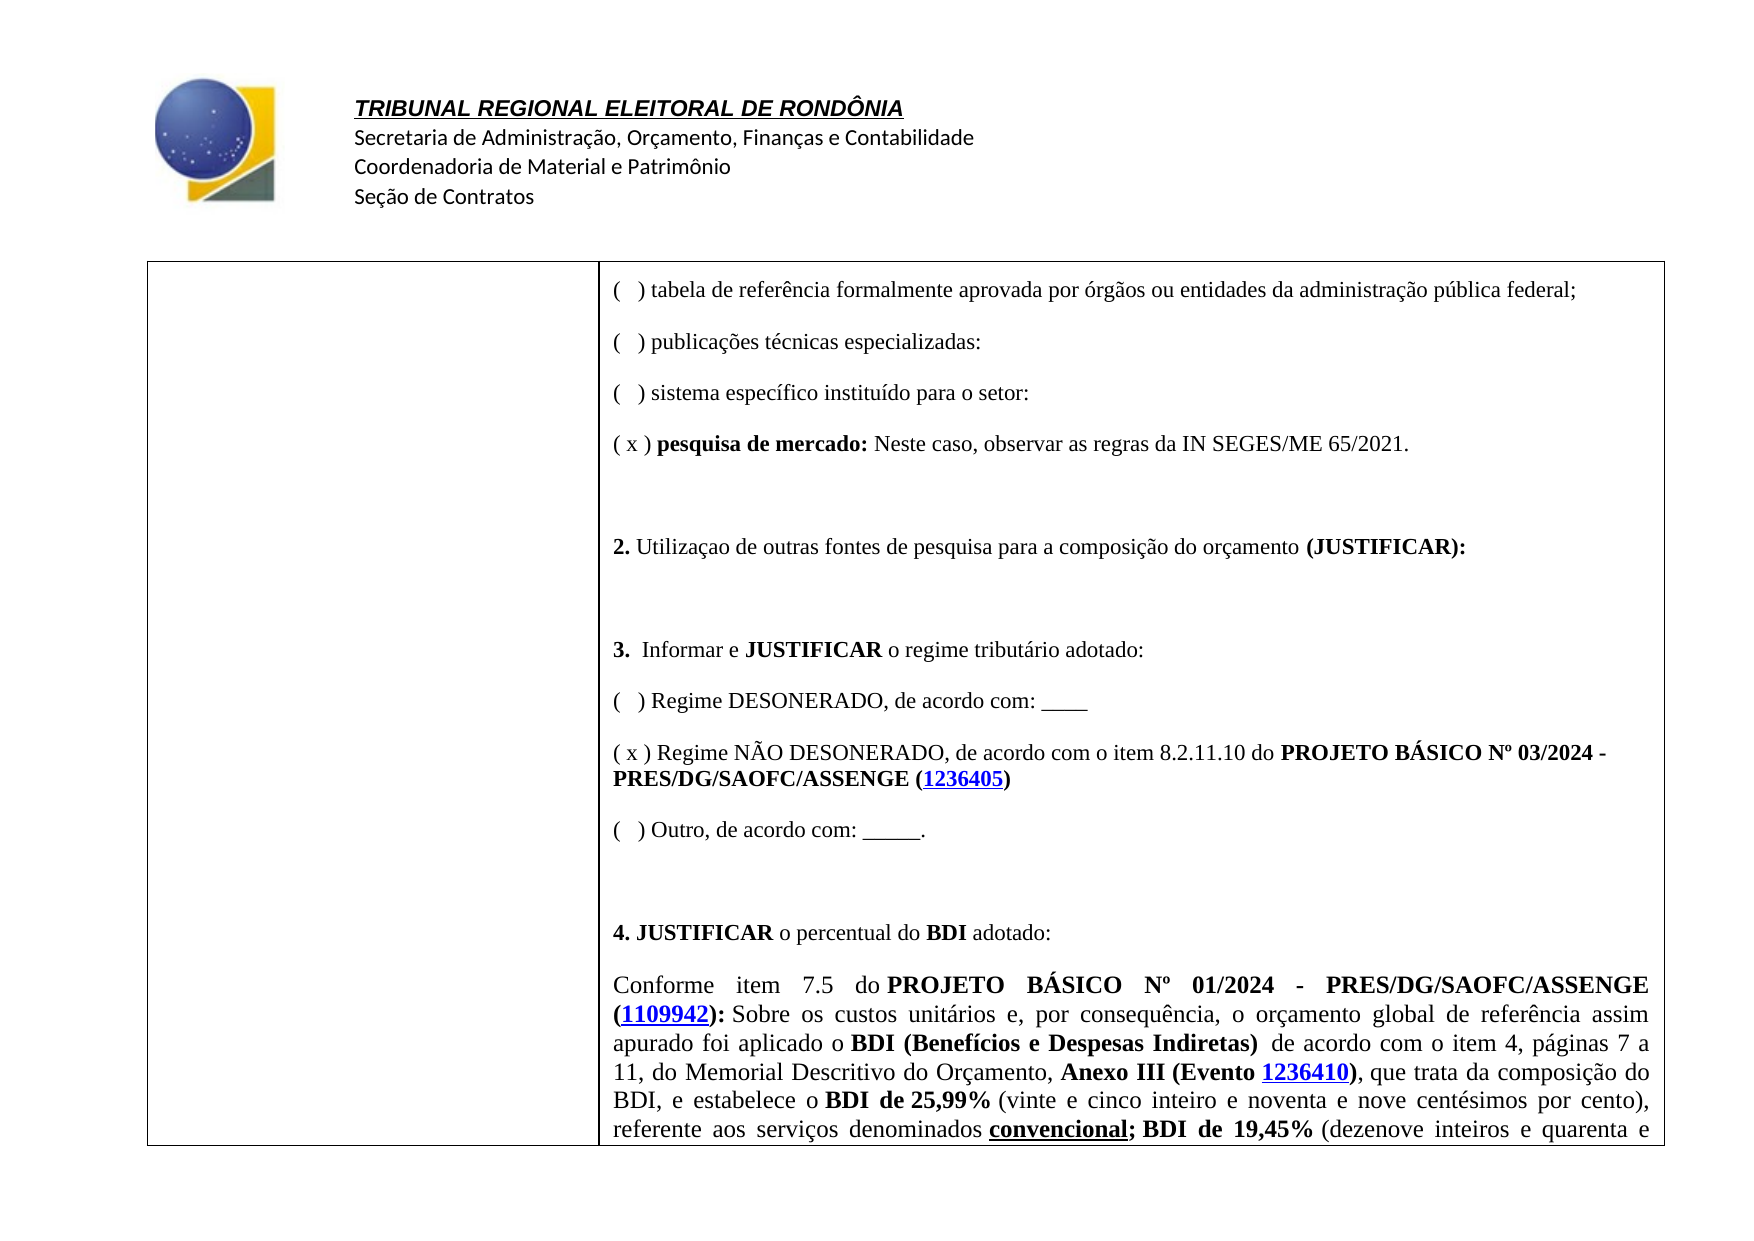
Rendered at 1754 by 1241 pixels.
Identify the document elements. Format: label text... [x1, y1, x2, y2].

table_cell [148, 262, 598, 1144]
table_cell ( ) tabela de referência formalmente aprovada por órgãos ou entidades da administração pública federal; ( ) publicações técnicas especializadas: ( ) sistema específico instituído para o setor: ( x ) pesquisa de mercado: Neste caso, observar as regras da IN SEGES/ME 65/2021. 2. Utilizaçao de outras fontes de pesquisa para a composição do orçamento (JUSTIFICAR): 3. Informar e JUSTIFICAR o regime tributário adotado: ( ) Regime DESONERADO, de acordo com: ____ ( x ) Regime NÃO DESONERADO, de acordo com o item 8.2.11.10 do PROJETO BÁSICO Nº 03/2024 - PRES/DG/SAOFC/ASSENGE (1236405) ( ) Outro, de acordo com: _____. 4. JUSTIFICAR o percentual do BDI adotado: Conforme item 7.5 do PROJETO BÁSICO Nº 01/2024 - PRES/DG/SAOFC/ASSENGE (1109942): Sobre os custos unitários e, por consequência, o orçamento global de referência assim apurado foi aplicado o BDI (Benefícios e Despesas Indiretas) de acordo com o item 4, páginas 7 a 11, do Memorial Descritivo do Orçamento, Anexo III (Evento 1236410), que trata da composição do BDI, e estabelece o BDI de 25,99% (vinte e cinco inteiro e noventa e nove centésimos por cento), referente aos serviços denominados convencional; BDI de 19,45% (dezenove inteiros e quarenta e [600, 262, 1664, 1144]
